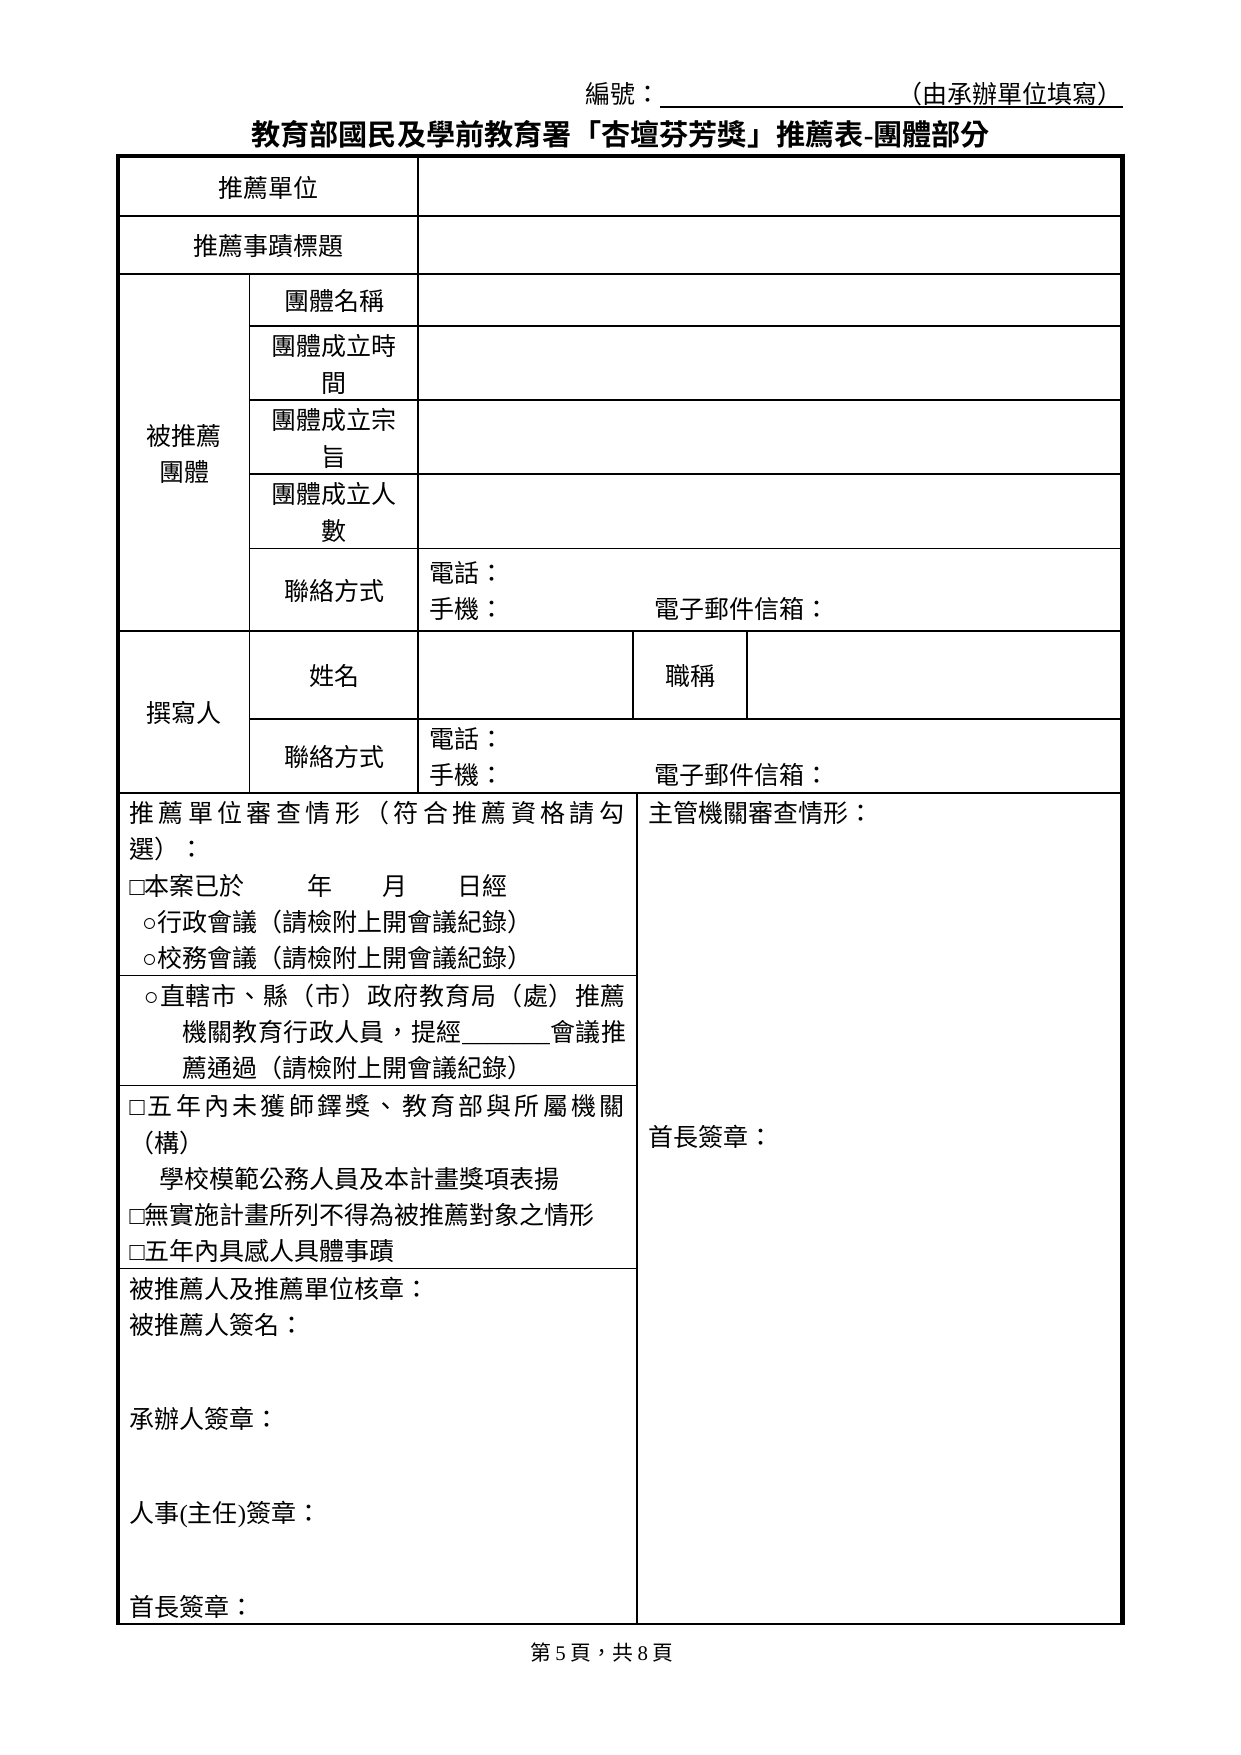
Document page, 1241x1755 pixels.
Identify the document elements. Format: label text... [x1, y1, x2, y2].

table_cell [419, 632, 632, 718]
table_cell 電話： 手機： 電子郵件信箱： [419, 549, 1120, 630]
table_cell 被推薦團體 [120, 275, 249, 630]
table_cell 聯絡方式 [250, 549, 417, 630]
table_cell 推薦事蹟標題 [120, 217, 417, 273]
table_cell 撰寫人 [120, 632, 249, 792]
table_cell 職稱 [634, 632, 746, 718]
table_cell 推薦單位審查情形（符合推薦資格請勾選）： □本案已於 年 月 日經 ○行政會議（請檢附上開會議紀錄） ○校務會議（請檢附上開會議紀錄） [120, 794, 636, 975]
table_cell 主管機關審查情形： 首長簽章： [638, 794, 1120, 1623]
table_cell ○直轄市、縣（市）政府教育局（處）推薦機關教育行政人員，提經_______會議推薦通過（請檢附上開會議紀錄） [120, 976, 636, 1085]
table_cell 電話： 手機： 電子郵件信箱： [419, 720, 1120, 792]
table_cell 聯絡方式 [250, 720, 417, 792]
table_cell [419, 401, 1120, 473]
table_cell [419, 475, 1120, 547]
table_cell [419, 275, 1120, 325]
table_cell 團體成立宗旨 [250, 401, 417, 473]
table_cell 團體名稱 [250, 275, 417, 325]
table_header 推薦單位 [120, 158, 417, 215]
table_header [419, 158, 1120, 215]
table_cell [748, 632, 1120, 718]
text 編號： （由承辦單位填寫） [118, 75, 1122, 111]
text 教育部國民及學前教育署「杏壇芬芳獎」推薦表-團體部分 [118, 111, 1122, 153]
table_cell [419, 217, 1120, 273]
table_cell 團體成立時間 [250, 327, 417, 399]
table_cell 團體成立人數 [250, 475, 417, 547]
table_cell □五年內未獲師鐸獎、教育部與所屬機關（構） 學校模範公務人員及本計畫獎項表揚 □無實施計畫所列不得為被推薦對象之情形 □五年內具感人具體事蹟 [120, 1086, 636, 1268]
table_cell 被推薦人及推薦單位核章： 被推薦人簽名： 承辦人簽章： 人事(主任)簽章： 首長簽章： [120, 1269, 636, 1623]
table_cell [419, 327, 1120, 399]
table_cell 姓名 [250, 632, 417, 718]
